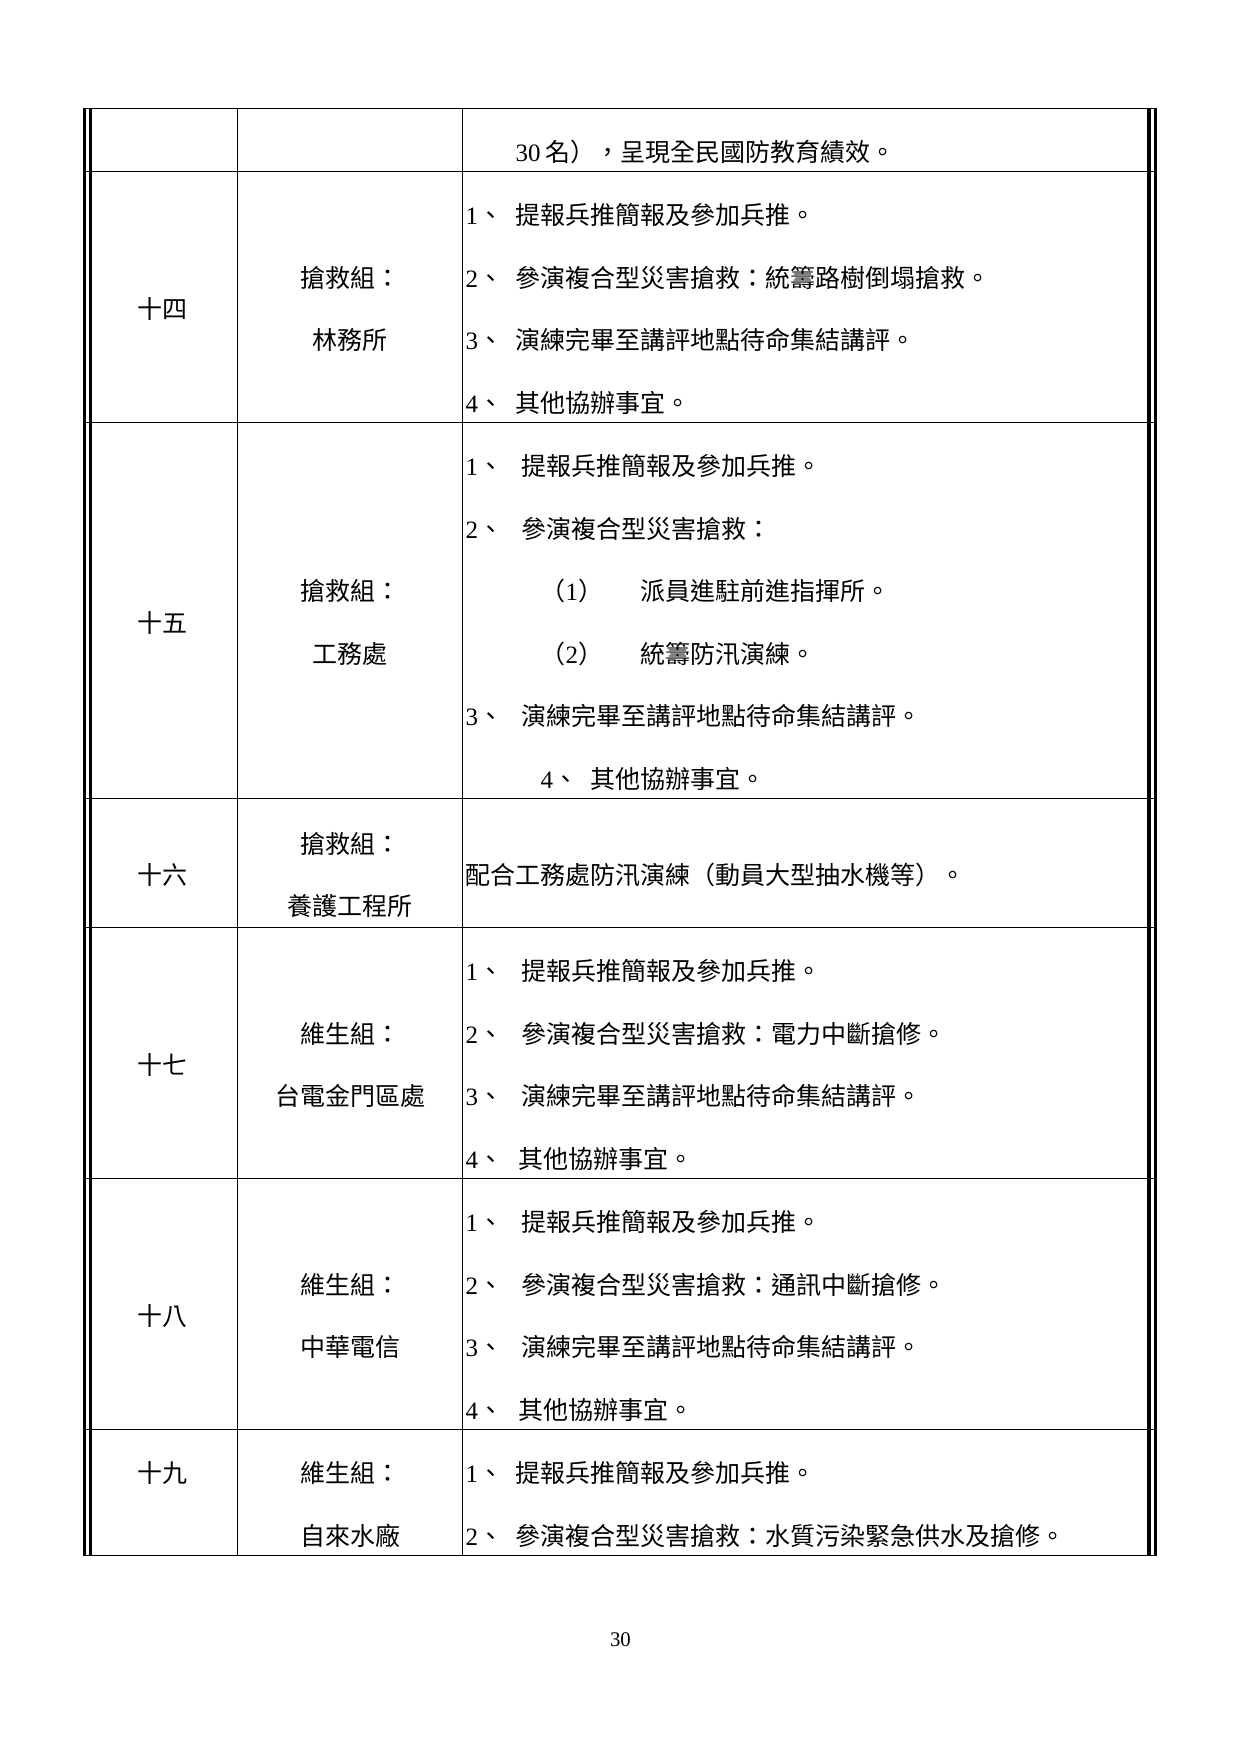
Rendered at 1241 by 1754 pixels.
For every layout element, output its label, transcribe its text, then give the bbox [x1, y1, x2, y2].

table_cell 提報兵推簡報及參加兵推。 參演複合型災害搶救：電力中斷搶修。 演練完畢至講評地點待命集結講評。 其他協辦事宜。 [463, 928, 1147, 1178]
table_cell 提報兵推簡報及參加兵推。 參演複合型災害搶救：統籌路樹倒塌搶救。 演練完畢至講評地點待命集結講評。 其他協辦事宜。 [463, 172, 1147, 422]
table_cell 30名），呈現全民國防教育績效。 [463, 109, 1147, 171]
table_cell 提報兵推簡報及參加兵推。 參演複合型災害搶救：通訊中斷搶修。 演練完畢至講評地點待命集結講評。 其他協辦事宜。 [463, 1179, 1147, 1429]
table_cell 十九 [92, 1430, 237, 1555]
table_cell 維生組： 台電金門區處 [238, 928, 462, 1178]
table_cell 十五 [92, 423, 237, 798]
table_cell [92, 109, 237, 171]
table_cell 配合工務處防汛演練（動員大型抽水機等）。 [463, 799, 1147, 927]
table_cell 搶救組： 養護工程所 [238, 799, 462, 927]
table_cell 搶救組： 林務所 [238, 172, 462, 422]
table_cell 提報兵推簡報及參加兵推。 參演複合型災害搶救： 派員進駐前進指揮所。 統籌防汛演練。 演練完畢至講評地點待命集結講評。 其他協辦事宜。 [463, 423, 1147, 798]
table_cell 十七 [92, 928, 237, 1178]
table_cell 十六 [92, 799, 237, 927]
table_cell 維生組： 中華電信 [238, 1179, 462, 1429]
table_cell [238, 109, 462, 171]
table_cell 搶救組： 工務處 [238, 423, 462, 798]
table_cell 十四 [92, 172, 237, 422]
table_cell 提報兵推簡報及參加兵推。 參演複合型災害搶救：水質污染緊急供水及搶修。 演練完畢至講評地點待命集結講評。 其他協辦事宜。 [463, 1430, 1147, 1555]
table_cell 維生組： 自來水廠 [238, 1430, 462, 1555]
table_cell 十八 [92, 1179, 237, 1429]
